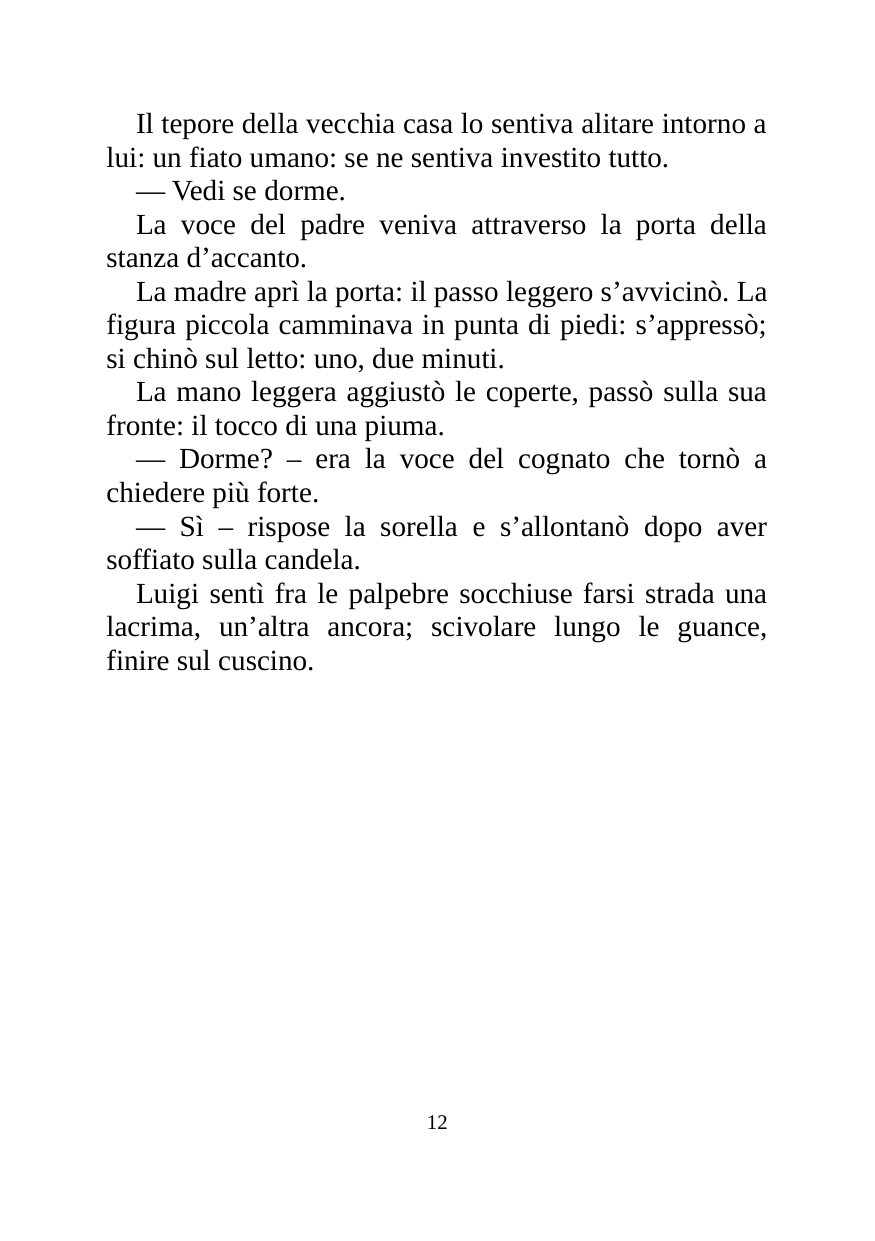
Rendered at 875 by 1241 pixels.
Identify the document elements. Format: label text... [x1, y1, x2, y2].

text Luigi sentì fra le palpebre socchiuse farsi strada una lacrima, un’altra ancora; scivolare lungo le guance, finire sul cuscino. [106, 576, 768, 676]
text — Dorme? – era la voce del cognato che tornò a chiedere più forte. [106, 442, 768, 509]
text — Vedi se dorme. [106, 173, 768, 207]
text La madre aprì la porta: il passo leggero s’avvicinò. La figura piccola camminava in punta di piedi: s’appressò; si chinò sul letto: uno, due minuti. [106, 274, 768, 374]
text La voce del padre veniva attraverso la porta della stanza d’accanto. [106, 207, 768, 274]
text Il tepore della vecchia casa lo sentiva alitare intorno a lui: un fiato umano: se ne sentiva investito tutto. [106, 106, 768, 173]
text — Sì – rispose la sorella e s’allontanò dopo aver soffiato sulla candela. [106, 509, 768, 576]
text La mano leggera aggiustò le coperte, passò sulla sua fronte: il tocco di una piuma. [106, 374, 768, 442]
